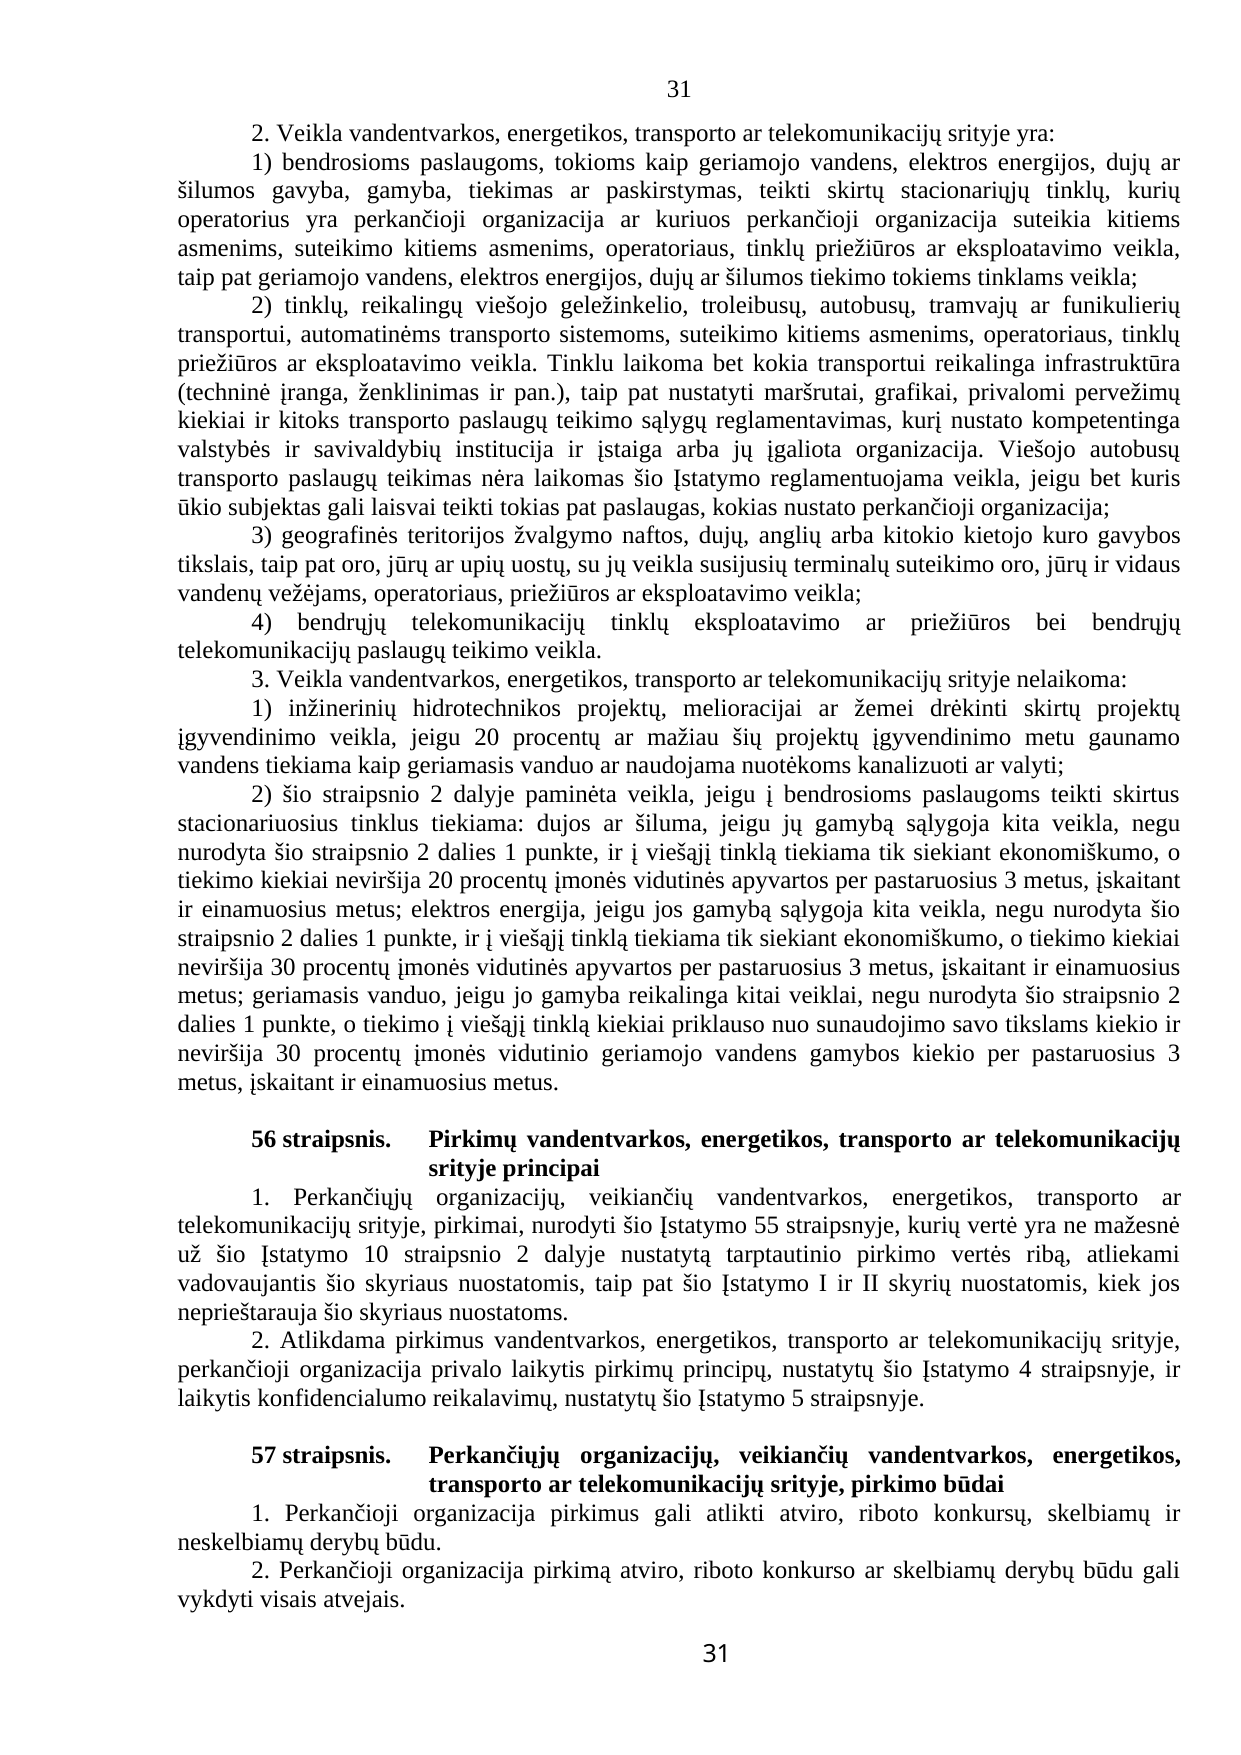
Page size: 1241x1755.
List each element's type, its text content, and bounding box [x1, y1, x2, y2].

text 1. Perkančiųjų organizacijų, veikiančių vandentvarkos, energetikos, transporto ar telekomunikacijų srityje, pirkimai, nurodyti šio Įstatymo 55 straipsnyje, kurių vertė yra ne mažesnė už šio Įstatymo 10 straipsnio 2 dalyje nustatytą tarptautinio pirkimo vertės ribą, atliekami vadovaujantis šio skyriaus nuostatomis, taip pat šio Įstatymo I ir II skyrių nuostatomis, kiek jos neprieštarauja šio skyriaus nuostatoms. [177, 1182, 1181, 1326]
text 1) inžinerinių hidrotechnikos projektų, melioracijai ar žemei drėkinti skirtų projektų įgyvendinimo veikla, jeigu 20 procentų ar mažiau šių projektų įgyvendinimo metu gaunamo vandens tiekiama kaip geriamasis vanduo ar naudojama nuotėkoms kanalizuoti ar valyti; [177, 693, 1181, 779]
text 2. Perkančioji organizacija pirkimą atviro, riboto konkurso ar skelbiamų derybų būdu gali vykdyti visais atvejais. [177, 1556, 1181, 1613]
text 2. Atlikdama pirkimus vandentvarkos, energetikos, transporto ar telekomunikacijų srityje, perkančioji organizacija privalo laikytis pirkimų principų, nustatytų šio Įstatymo 4 straipsnyje, ir laikytis konfidencialumo reikalavimų, nustatytų šio Įstatymo 5 straipsnyje. [177, 1326, 1181, 1412]
text 3. Veikla vandentvarkos, energetikos, transporto ar telekomunikacijų srityje nelaikoma: [177, 664, 1181, 693]
text 2. Veikla vandentvarkos, energetikos, transporto ar telekomunikacijų srityje yra: [177, 118, 1181, 147]
text 2) tinklų, reikalingų viešojo geležinkelio, troleibusų, autobusų, tramvajų ar funikulierių transportui, automatinėms transporto sistemoms, suteikimo kitiems asmenims, operatoriaus, tinklų priežiūros ar eksploatavimo veikla. Tinklu laikoma bet kokia transportui reikalinga infrastruktūra (techninė įranga, ženklinimas ir pan.), taip pat nustatyti maršrutai, grafikai, privalomi pervežimų kiekiai ir kitoks transporto paslaugų teikimo sąlygų reglamentavimas, kurį nustato kompetentinga valstybės ir savivaldybių institucija ir įstaiga arba jų įgaliota organizacija. Viešojo autobusų transporto paslaugų teikimas nėra laikomas šio Įstatymo reglamentuojama veikla, jeigu bet kuris ūkio subjektas gali laisvai teikti tokias pat paslaugas, kokias nustato perkančioji organizacija; [177, 291, 1181, 521]
text 57 straipsnis. Perkančiųjų organizacijų, veikiančių vandentvarkos, energetikos, transporto ar telekomunikacijų srityje, pirkimo būdai [251, 1441, 1181, 1498]
text 56 straipsnis. Pirkimų vandentvarkos, energetikos, transporto ar telekomunikacijų srityje principai [251, 1124, 1181, 1182]
text 2) šio straipsnio 2 dalyje paminėta veikla, jeigu į bendrosioms paslaugoms teikti skirtus stacionariuosius tinklus tiekiama: dujos ar šiluma, jeigu jų gamybą sąlygoja kita veikla, negu nurodyta šio straipsnio 2 dalies 1 punkte, ir į viešąjį tinklą tiekiama tik siekiant ekonomiškumo, o tiekimo kiekiai neviršija 20 procentų įmonės vidutinės apyvartos per pastaruosius 3 metus, įskaitant ir einamuosius metus; elektros energija, jeigu jos gamybą sąlygoja kita veikla, negu nurodyta šio straipsnio 2 dalies 1 punkte, ir į viešąjį tinklą tiekiama tik siekiant ekonomiškumo, o tiekimo kiekiai neviršija 30 procentų įmonės vidutinės apyvartos per pastaruosius 3 metus, įskaitant ir einamuosius metus; geriamasis vanduo, jeigu jo gamyba reikalinga kitai veiklai, negu nurodyta šio straipsnio 2 dalies 1 punkte, o tiekimo į viešąjį tinklą kiekiai priklauso nuo sunaudojimo savo tikslams kiekio ir neviršija 30 procentų įmonės vidutinio geriamojo vandens gamybos kiekio per pastaruosius 3 metus, įskaitant ir einamuosius metus. [177, 779, 1181, 1096]
text 4) bendrųjų telekomunikacijų tinklų eksploatavimo ar priežiūros bei bendrųjų telekomunikacijų paslaugų teikimo veikla. [177, 607, 1181, 664]
text 1. Perkančioji organizacija pirkimus gali atlikti atviro, riboto konkursų, skelbiamų ir neskelbiamų derybų būdu. [177, 1498, 1181, 1556]
text 3) geografinės teritorijos žvalgymo naftos, dujų, anglių arba kitokio kietojo kuro gavybos tikslais, taip pat oro, jūrų ar upių uostų, su jų veikla susijusių terminalų suteikimo oro, jūrų ir vidaus vandenų vežėjams, operatoriaus, priežiūros ar eksploatavimo veikla; [177, 521, 1181, 607]
text 1) bendrosioms paslaugoms, tokioms kaip geriamojo vandens, elektros energijos, dujų ar šilumos gavyba, gamyba, tiekimas ar paskirstymas, teikti skirtų stacionariųjų tinklų, kurių operatorius yra perkančioji organizacija ar kuriuos perkančioji organizacija suteikia kitiems asmenims, suteikimo kitiems asmenims, operatoriaus, tinklų priežiūros ar eksploatavimo veikla, taip pat geriamojo vandens, elektros energijos, dujų ar šilumos tiekimo tokiems tinklams veikla; [177, 147, 1181, 291]
